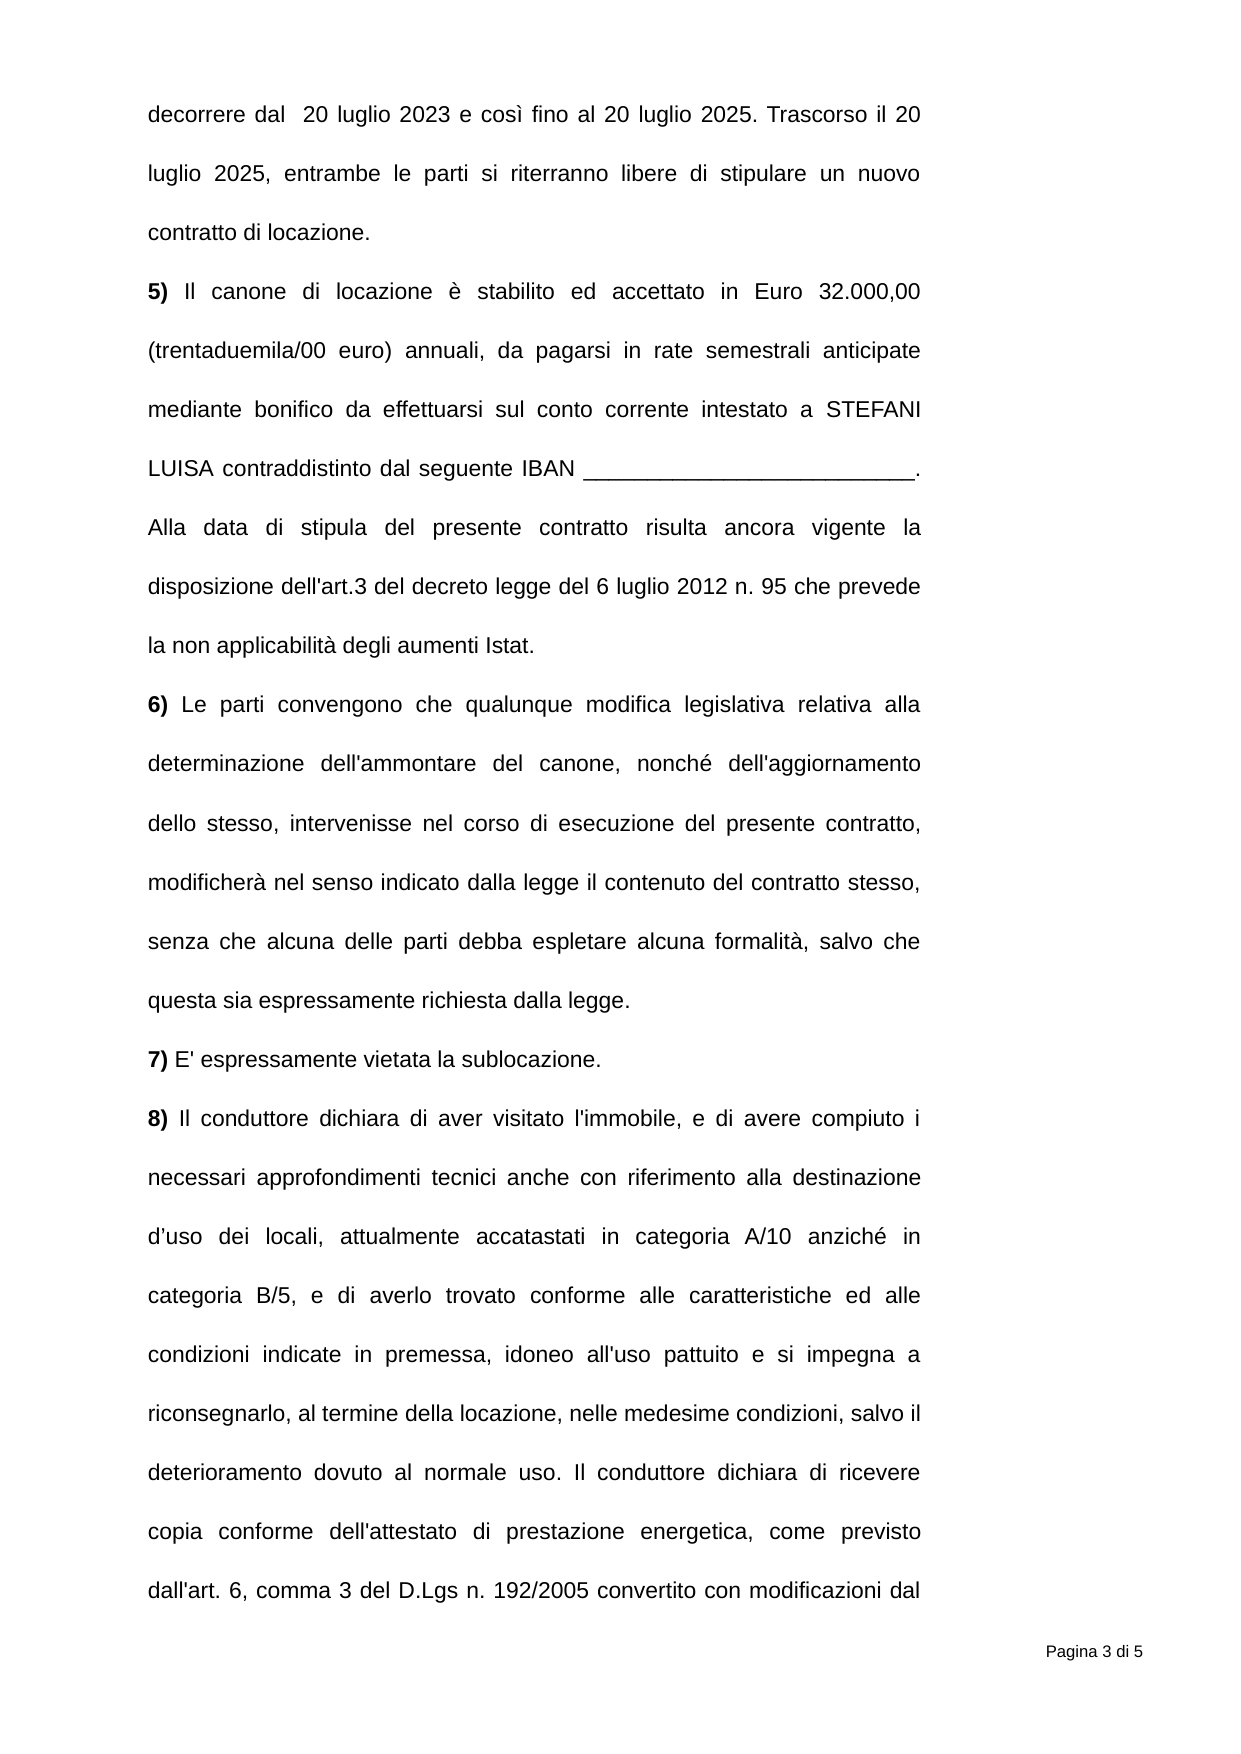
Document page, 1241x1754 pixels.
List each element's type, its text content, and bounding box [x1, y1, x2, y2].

text decorrere dal 20 luglio 2023 e così fino al 20 luglio 2025. Trascorso il 20 luglio 2025, entrambe le parti si riterranno libere di stipulare un nuovo contratto di locazione. [148, 75, 921, 252]
text 5) Il canone di locazione è stabilito ed accettato in Euro 32.000,00 (trentaduemila/00 euro) annuali, da pagarsi in rate semestrali anticipate mediante bonifico da effettuarsi sul conto corrente intestato a STEFANI LUISA contraddistinto dal seguente IBAN __________________________. Alla data di stipula del presente contratto risulta ancora vigente la disposizione dell'art.3 del decreto legge del 6 luglio 2012 n. 95 che prevede la non applicabilità degli aumenti Istat. [148, 252, 921, 666]
text 6) Le parti convengono che qualunque modifica legislativa relativa alla determinazione dell'ammontare del canone, nonché dell'aggiornamento dello stesso, intervenisse nel corso di esecuzione del presente contratto, modificherà nel senso indicato dalla legge il contenuto del contratto stesso, senza che alcuna delle parti debba espletare alcuna formalità, salvo che questa sia espressamente richiesta dalla legge. [148, 666, 921, 1020]
text 8) Il conduttore dichiara di aver visitato l'immobile, e di avere compiuto i necessari approfondimenti tecnici anche con riferimento alla destinazione d’uso dei locali, attualmente accatastati in categoria A/10 anziché in categoria B/5, e di averlo trovato conforme alle caratteristiche ed alle condizioni indicate in premessa, idoneo all'uso pattuito e si impegna a riconsegnarlo, al termine della locazione, nelle medesime condizioni, salvo il deterioramento dovuto al normale uso. Il conduttore dichiara di ricevere copia conforme dell'attestato di prestazione energetica, come previsto dall'art. 6, comma 3 del D.Lgs n. 192/2005 convertito con modificazioni dal [148, 1079, 921, 1611]
text 7) E' espressamente vietata la sublocazione. [148, 1020, 921, 1079]
